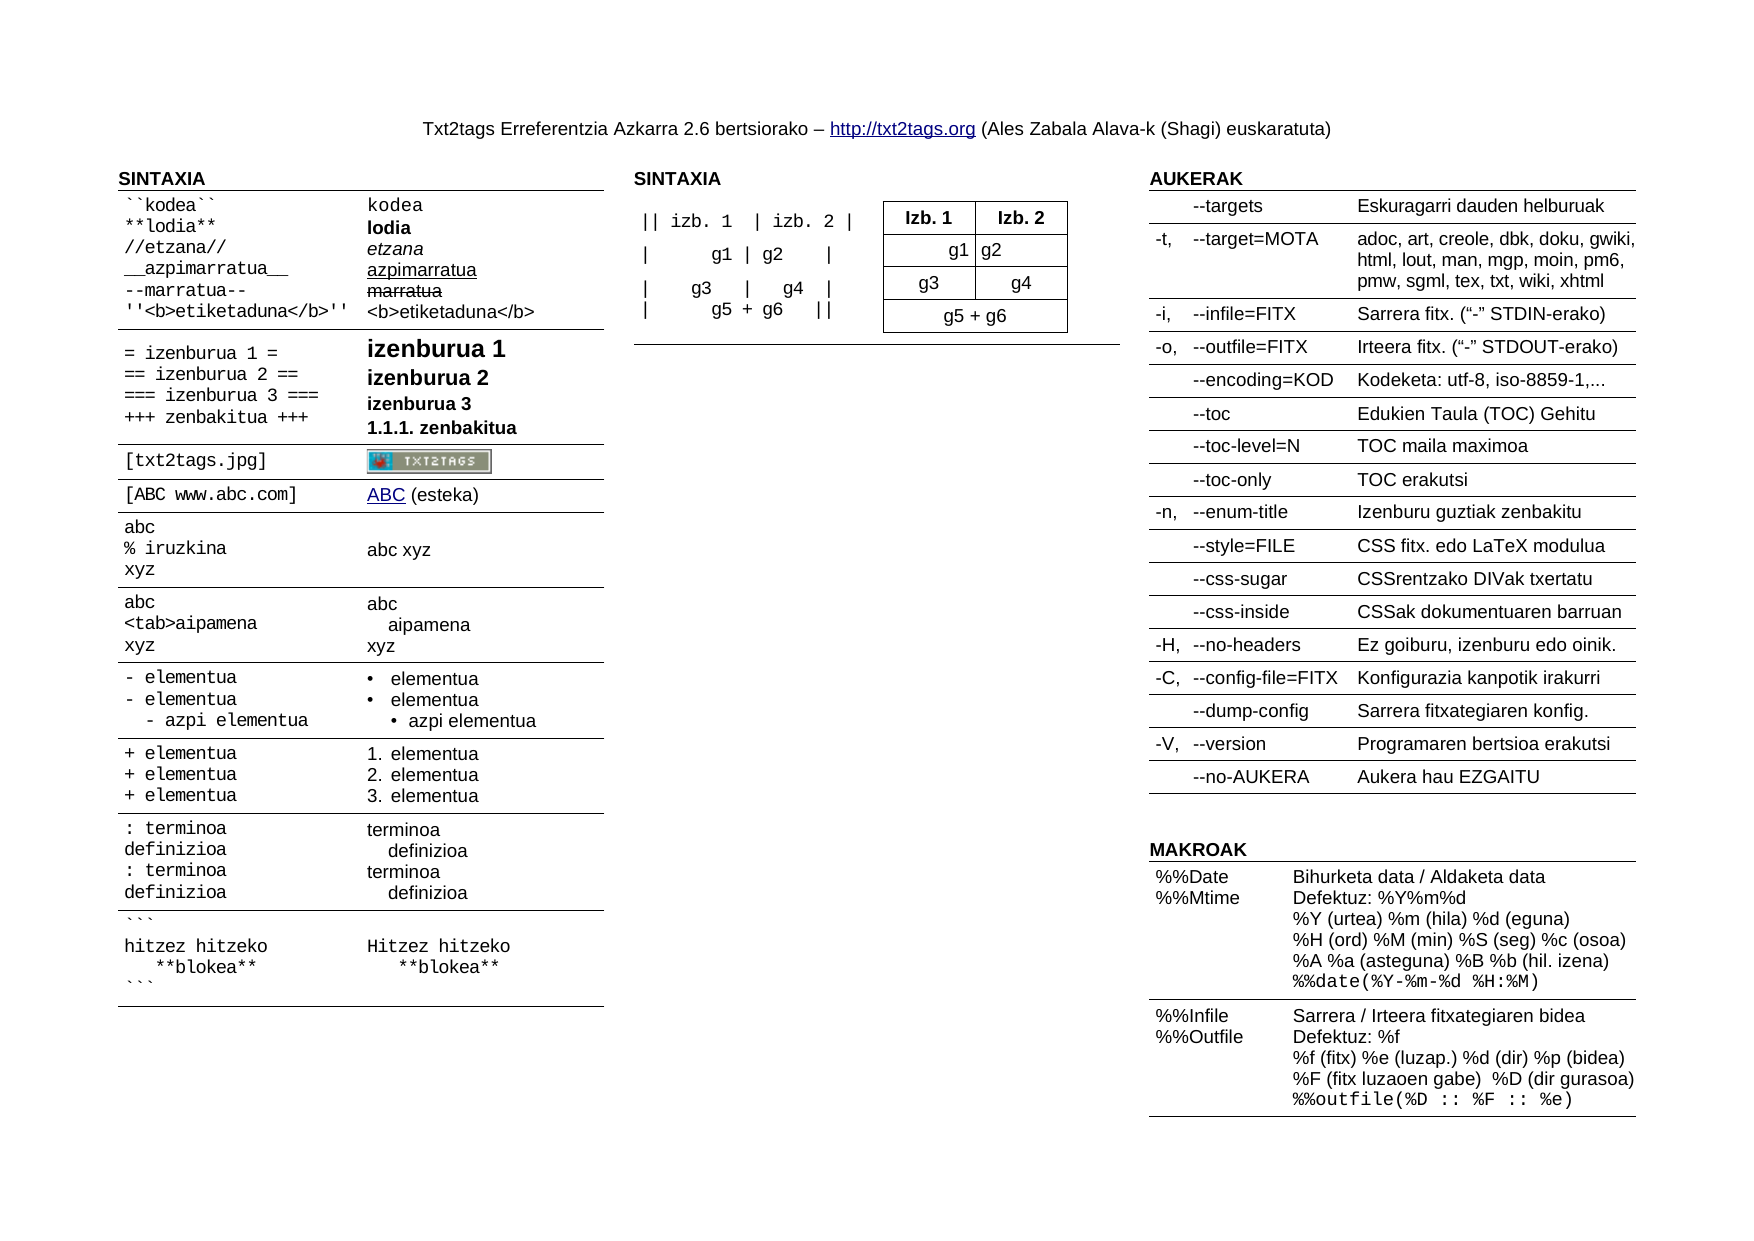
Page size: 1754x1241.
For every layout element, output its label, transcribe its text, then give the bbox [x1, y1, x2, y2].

table_cell elementua elementua elementua [361, 739, 604, 813]
table_cell ``kodea`` **lodia** //etzana// __azpimarratua__ --marratua-- ''<b>etiketaduna</b>'' [118, 191, 361, 329]
table_cell Irteera fitx. (“-” STDOUT-erako) [1351, 332, 1636, 364]
table_cell [1149, 596, 1187, 628]
table_cell [1149, 464, 1187, 496]
table_cell g5 + g6 [884, 300, 1067, 332]
table_cell Ez goiburu, izenburu edo oinik. [1351, 629, 1636, 661]
table_cell Programaren bertsioa erakutsi [1351, 728, 1636, 760]
table_header MAKROAK [1149, 840, 1636, 861]
table_cell --toc-only [1187, 464, 1351, 496]
table_cell [1149, 365, 1187, 397]
table_cell [ABC www.abc.com] [118, 480, 361, 512]
table_cell || izb. 1 | izb. 2 | | g1 | g2 | | g3 | g4 | | g5 + g6 || [634, 190, 877, 344]
table_cell abc % iruzkina xyz [118, 513, 361, 587]
table_cell -C, [1149, 662, 1187, 694]
table_cell --enum-title [1187, 497, 1351, 529]
table_cell Hitzez hitzeko **blokea** [361, 911, 604, 1006]
table_cell g3 [884, 267, 975, 299]
table_cell -o, [1149, 332, 1187, 364]
table_header Izb. 1 [884, 202, 975, 234]
table_cell %%Date %%Mtime [1149, 862, 1287, 999]
table_header SINTAXIA [634, 169, 1120, 190]
table_cell ``` hitzez hitzeko **blokea** ``` [118, 911, 361, 1006]
table_cell --config-file=FITX [1187, 662, 1351, 694]
table_cell --style=FILE [1187, 530, 1351, 562]
table_cell abc aipamena xyz [361, 588, 604, 662]
table_cell [1149, 695, 1187, 727]
table_cell --no-AUKERA [1187, 761, 1351, 793]
table_cell -H, [1149, 629, 1187, 661]
table_cell + elementua + elementua + elementua [118, 739, 361, 813]
table_cell [1149, 431, 1187, 463]
table_cell -i, [1149, 299, 1187, 331]
table_cell ABC (esteka) [361, 480, 604, 512]
table_cell --encoding=KOD [1187, 365, 1351, 397]
table_cell adoc, art, creole, dbk, doku, gwiki, html, lout, man, mgp, moin, pm6, pmw, sgml, tex, txt, wiki, xhtml [1351, 224, 1636, 298]
table_cell Konfigurazia kanpotik irakurri [1351, 662, 1636, 694]
table_cell elementua elementua azpi elementua [361, 663, 604, 738]
table_cell --version [1187, 728, 1351, 760]
table_cell = izenburua 1 = == izenburua 2 == === izenburua 3 === +++ zenbakitua +++ [118, 330, 361, 444]
table_cell CSS fitx. edo LaTeX modulua [1351, 530, 1636, 562]
table_cell izenburua 1 izenburua 2 izenburua 3 1.1.1. zenbakitua [361, 330, 604, 444]
table_cell [1149, 398, 1187, 430]
table_cell %%Infile %%Outfile [1149, 1000, 1287, 1116]
table_cell CSSak dokumentuaren barruan [1351, 596, 1636, 628]
table_cell Bihurketa data / Aldaketa data Defektuz: %Y%m%d %Y (urtea) %m (hila) %d (eguna) %H (ord) %M (min) %S (seg) %c (osoa) %A %a (asteguna) %B %b (hil. izena) %%date(%Y-%m-%d %H:%M) [1287, 862, 1636, 999]
table_cell terminoa definizioa terminoa definizioa [361, 814, 604, 910]
table_cell --outfile=FITX [1187, 332, 1351, 364]
table_cell Edukien Taula (TOC) Gehitu [1351, 398, 1636, 430]
table_cell --toc [1187, 398, 1351, 430]
table_cell -n, [1149, 497, 1187, 529]
table_cell g2 [976, 235, 1067, 266]
table_cell Izenburu guztiak zenbakitu [1351, 497, 1636, 529]
table_cell TOC erakutsi [1351, 464, 1636, 496]
table_cell --toc-level=N [1187, 431, 1351, 463]
table_cell --dump-config [1187, 695, 1351, 727]
table_cell - elementua - elementua - azpi elementua [118, 663, 361, 738]
table_header SINTAXIA [118, 169, 604, 190]
table_cell [1149, 530, 1187, 562]
table_cell Sarrera fitxategiaren konfig. [1351, 695, 1636, 727]
table_cell [361, 445, 604, 479]
table_cell -V, [1149, 728, 1187, 760]
table_cell TOC maila maximoa [1351, 431, 1636, 463]
table_cell -t, [1149, 224, 1187, 298]
table_cell [1149, 191, 1187, 223]
table_cell --targets [1187, 191, 1351, 223]
table_cell [1149, 761, 1187, 793]
table_cell --css-inside [1187, 596, 1351, 628]
table_cell g1 [884, 235, 975, 266]
table_cell --infile=FITX [1187, 299, 1351, 331]
table_cell abc xyz [361, 513, 604, 587]
table_cell Aukera hau EZGAITU [1351, 761, 1636, 793]
table_cell [1149, 563, 1187, 595]
table_cell kodea lodia etzana azpimarratua marratua <b>etiketaduna</b> [361, 191, 604, 329]
table_cell Sarrera fitx. (“-” STDIN-erako) [1351, 299, 1636, 331]
table_cell CSSrentzako DIVak txertatu [1351, 563, 1636, 595]
table_cell : terminoa definizioa : terminoa definizioa [118, 814, 361, 910]
table_cell [txt2tags.jpg] [118, 445, 361, 479]
table_cell --no-headers [1187, 629, 1351, 661]
table_cell --css-sugar [1187, 563, 1351, 595]
table_cell abc <tab>aipamena xyz [118, 588, 361, 662]
table_cell Sarrera / Irteera fitxategiaren bidea Defektuz: %f %f (fitx) %e (luzap.) %d (dir) %p (bidea) %F (fitx luzaoen gabe) %D (dir gurasoa) %%outfile(%D :: %F :: %e) [1287, 1000, 1636, 1116]
table_cell [877, 190, 1120, 344]
table_cell Kodeketa: utf-8, iso-8859-1,... [1351, 365, 1636, 397]
table_header Izb. 2 [976, 202, 1067, 234]
picture [366, 449, 492, 474]
table_header AUKERAK [1149, 169, 1636, 190]
table_cell Eskuragarri dauden helburuak [1351, 191, 1636, 223]
table_cell g4 [976, 267, 1067, 299]
table_cell --target=MOTA [1187, 224, 1351, 298]
